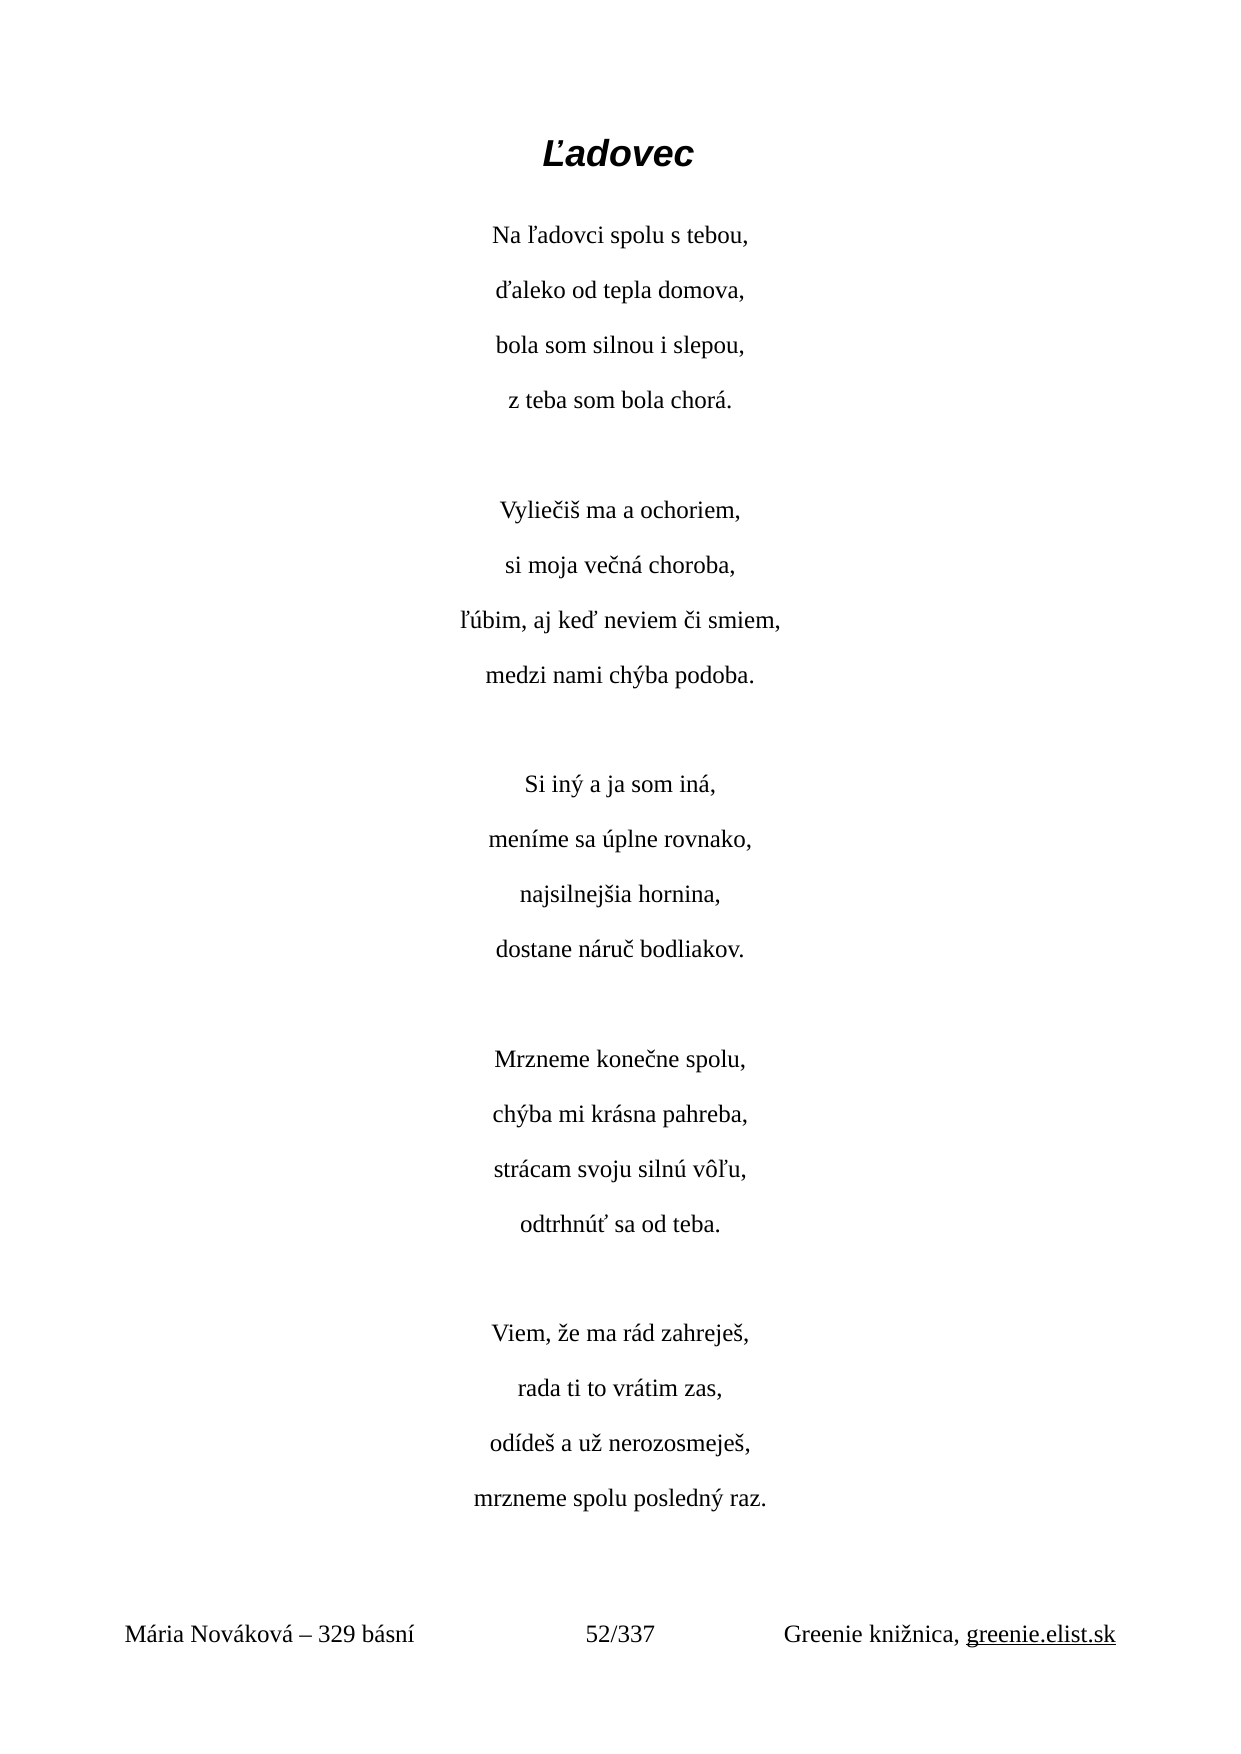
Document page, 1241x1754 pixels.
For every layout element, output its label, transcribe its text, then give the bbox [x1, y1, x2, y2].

text najsilnejšia hornina, [106, 879, 1134, 908]
text si moja večná choroba, [106, 550, 1134, 579]
text mrzneme spolu posledný raz. [106, 1483, 1134, 1512]
text odtrhnúť sa od teba. [106, 1209, 1134, 1237]
text bola som silnou i slepou, [106, 330, 1134, 359]
text z teba som bola chorá. [106, 385, 1134, 414]
text rada ti to vrátim zas, [106, 1373, 1134, 1402]
text strácam svoju silnú vôľu, [106, 1154, 1134, 1182]
text Na ľadovci spolu s tebou, [106, 221, 1134, 249]
text chýba mi krásna pahreba, [106, 1099, 1134, 1128]
text dostane náruč bodliakov. [106, 934, 1134, 963]
text ďaleko od tepla domova, [106, 275, 1134, 304]
text ľúbim, aj keď neviem či smiem, [106, 605, 1134, 633]
text meníme sa úplne rovnako, [106, 824, 1134, 853]
subtitle Ľadovec [106, 131, 1134, 174]
text odídeš a už nerozosmeješ, [106, 1428, 1134, 1457]
text Si iný a ja som iná, [106, 769, 1134, 798]
text Mrzneme konečne spolu, [106, 1044, 1134, 1073]
text Vyliečiš ma a ochoriem, [106, 495, 1134, 524]
text Viem, že ma rád zahreješ, [106, 1318, 1134, 1347]
text medzi nami chýba podoba. [106, 660, 1134, 688]
